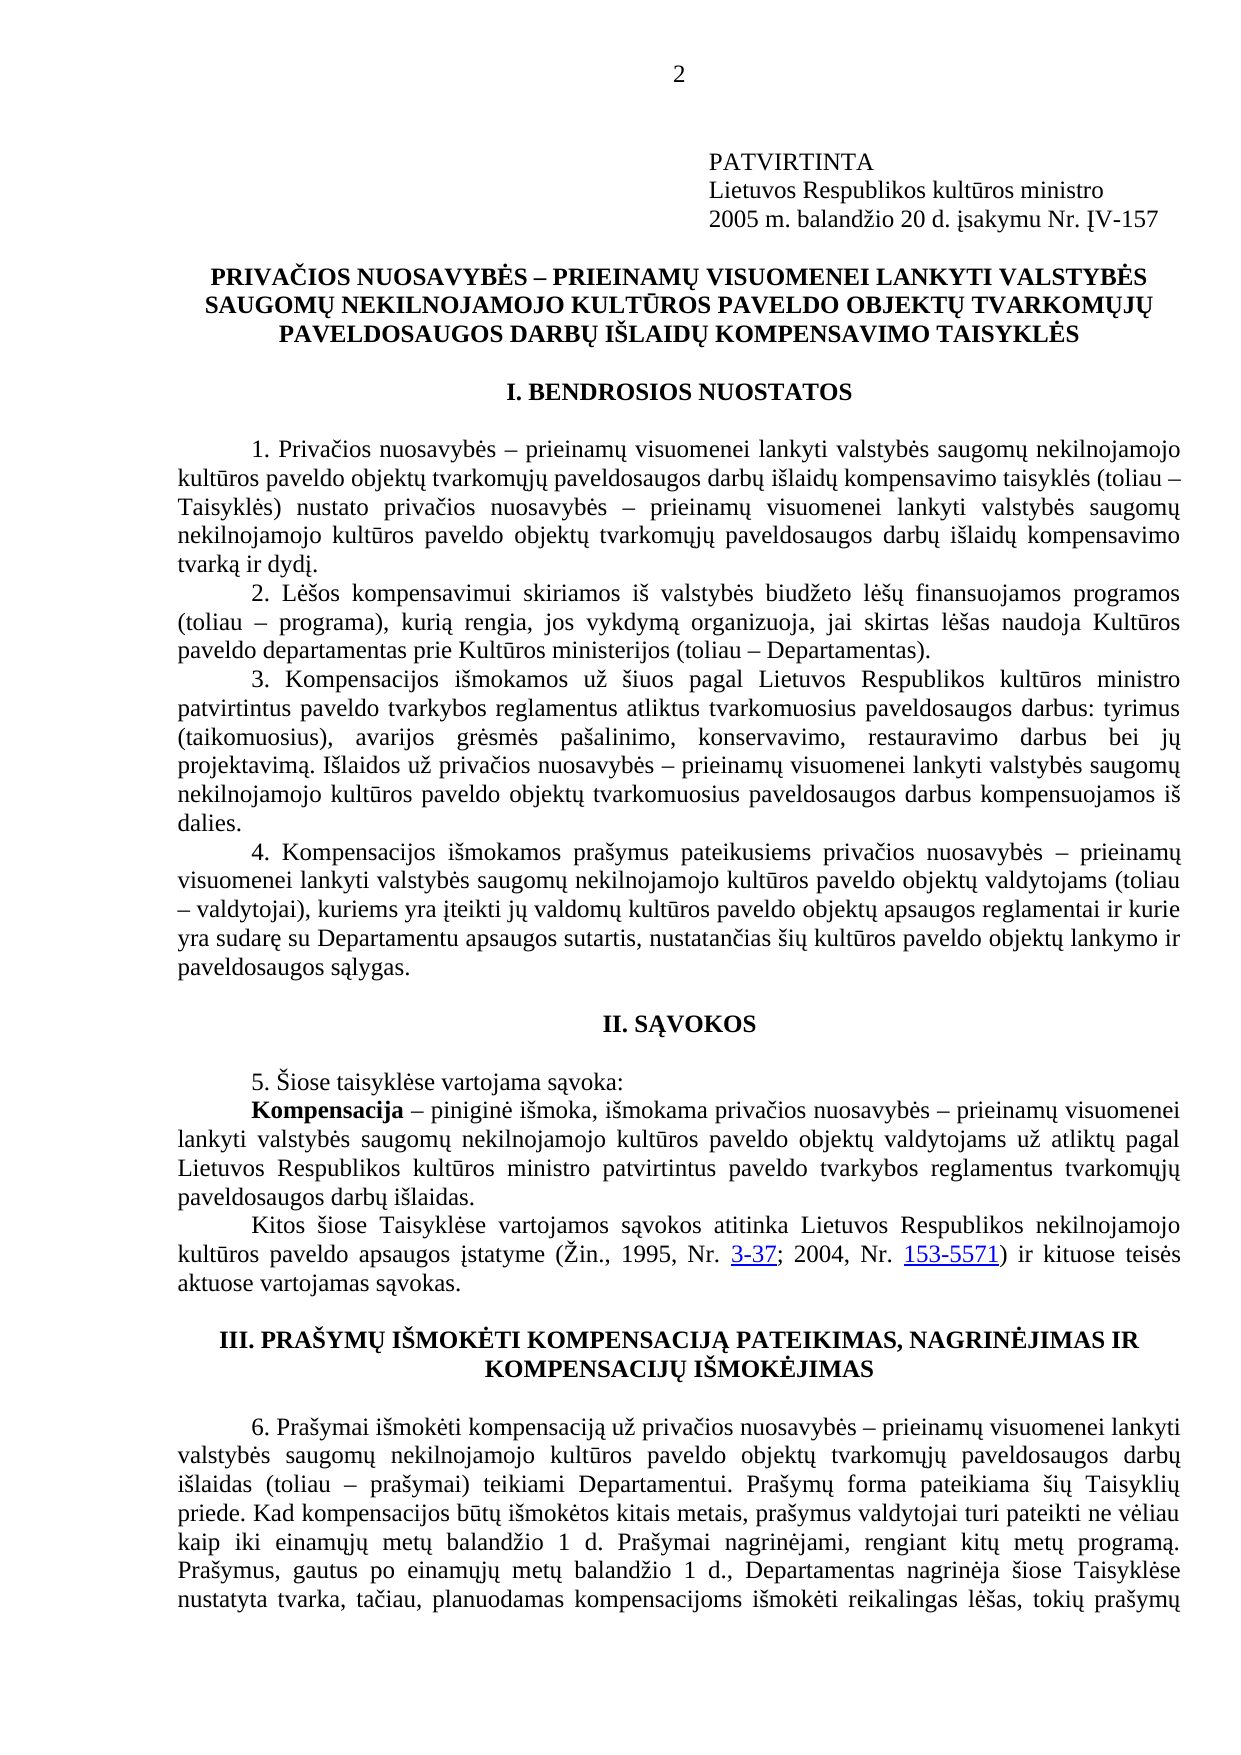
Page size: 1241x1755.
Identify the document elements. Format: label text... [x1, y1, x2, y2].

text privačios nuosavybės – prieinamų visuomenei lankyti valstybės saugomų nekilnojamojo kultūros paveldo objektų tvarkomųjų paveldosaugos darbų išlaidų kompensavimo taisyklės [177, 262, 1181, 348]
text II. SĄVOKOS [177, 1009, 1181, 1038]
text I. BENDROSIOS NUOSTATOS [177, 377, 1181, 406]
text Kitos šiose Taisyklėse vartojamos sąvokos atitinka Lietuvos Respublikos nekilnojamojo kultūros paveldo apsaugos įstatyme (Žin., 1995, Nr. 3-37; 2004, Nr. 153-5571) ir kituose teisės aktuose vartojamas sąvokas. [177, 1211, 1181, 1297]
text Kompensacija – piniginė išmoka, išmokama privačios nuosavybės – prieinamų visuomenei lankyti valstybės saugomų nekilnojamojo kultūros paveldo objektų valdytojams už atliktų pagal Lietuvos Respublikos kultūros ministro patvirtintus paveldo tvarkybos reglamentus tvarkomųjų paveldosaugos darbų išlaidas. [177, 1096, 1181, 1211]
text 2005 m. balandžio 20 d. įsakymu Nr. ĮV-157 [177, 204, 1181, 233]
text 2. Lėšos kompensavimui skiriamos iš valstybės biudžeto lėšų finansuojamos programos (toliau – programa), kurią rengia, jos vykdymą organizuoja, jai skirtas lėšas naudoja Kultūros paveldo departamentas prie Kultūros ministerijos (toliau – Departamentas). [177, 578, 1181, 664]
text 4. Kompensacijos išmokamos prašymus pateikusiems privačios nuosavybės – prieinamų visuomenei lankyti valstybės saugomų nekilnojamojo kultūros paveldo objektų valdytojams (toliau – valdytojai), kuriems yra įteikti jų valdomų kultūros paveldo objektų apsaugos reglamentai ir kurie yra sudarę su Departamentu apsaugos sutartis, nustatančias šių kultūros paveldo objektų lankymo ir paveldosaugos sąlygas. [177, 837, 1181, 981]
text 1. Privačios nuosavybės – prieinamų visuomenei lankyti valstybės saugomų nekilnojamojo kultūros paveldo objektų tvarkomųjų paveldosaugos darbų išlaidų kompensavimo taisyklės (toliau – Taisyklės) nustato privačios nuosavybės – prieinamų visuomenei lankyti valstybės saugomų nekilnojamojo kultūros paveldo objektų tvarkomųjų paveldosaugos darbų išlaidų kompensavimo tvarką ir dydį. [177, 434, 1181, 578]
text 5. Šiose taisyklėse vartojama sąvoka: [177, 1067, 1181, 1096]
text 6. Prašymai išmokėti kompensaciją už privačios nuosavybės – prieinamų visuomenei lankyti valstybės saugomų nekilnojamojo kultūros paveldo objektų tvarkomųjų paveldosaugos darbų išlaidas (toliau – prašymai) teikiami Departamentui. Prašymų forma pateikiama šių Taisyklių priede. Kad kompensacijos būtų išmokėtos kitais metais, prašymus valdytojai turi pateikti ne vėliau kaip iki einamųjų metų balandžio 1 d. Prašymai nagrinėjami, rengiant kitų metų programą. Prašymus, gautus po einamųjų metų balandžio 1 d., Departamentas nagrinėja šiose Taisyklėse nustatyta tvarka, tačiau, planuodamas kompensacijoms išmokėti reikalingas lėšas, tokių prašymų [177, 1412, 1181, 1613]
text Lietuvos Respublikos kultūros ministro [177, 176, 1181, 204]
text III. PRAŠYMŲ IŠMOKĖTI KOMPENSACIJĄ PATEIKIMAS, NAGRINĖJIMAS IR KOMPENSACIJŲ IŠMOKĖJIMAS [177, 1326, 1181, 1383]
text Patvirtinta [177, 147, 1181, 176]
text 3. Kompensacijos išmokamos už šiuos pagal Lietuvos Respublikos kultūros ministro patvirtintus paveldo tvarkybos reglamentus atliktus tvarkomuosius paveldosaugos darbus: tyrimus (taikomuosius), avarijos grėsmės pašalinimo, konservavimo, restauravimo darbus bei jų projektavimą. Išlaidos už privačios nuosavybės – prieinamų visuomenei lankyti valstybės saugomų nekilnojamojo kultūros paveldo objektų tvarkomuosius paveldosaugos darbus kompensuojamos iš dalies. [177, 664, 1181, 837]
